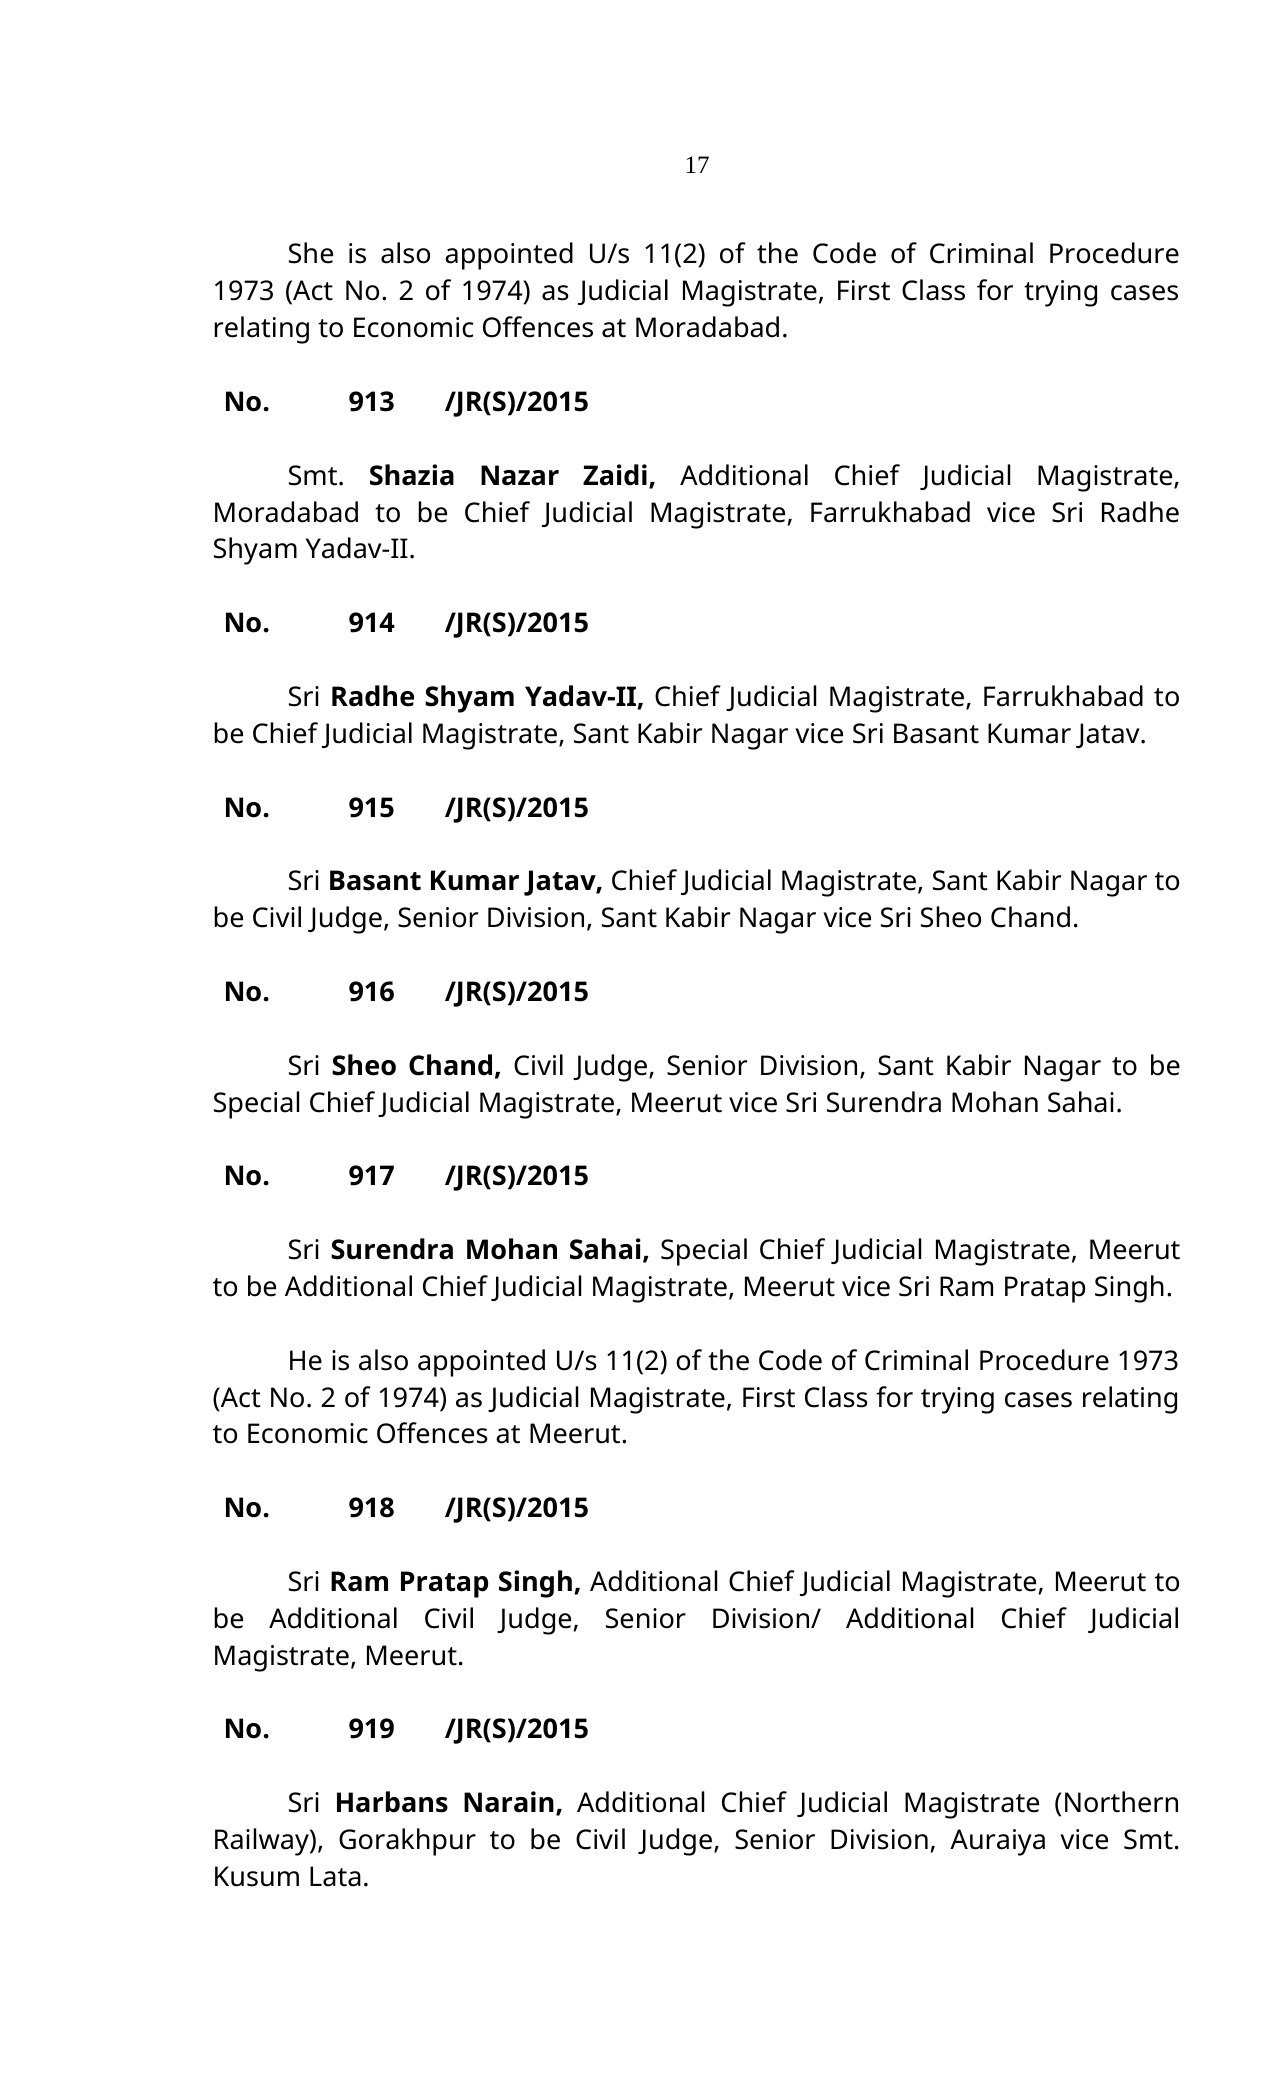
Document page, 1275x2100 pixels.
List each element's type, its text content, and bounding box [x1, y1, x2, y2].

text Sri Radhe Shyam Yadav-II, Chief Judicial Magistrate, Farrukhabad to be Chief Judicial Magistrate, Sant Kabir Nagar vice Sri Basant Kumar Jatav. [212, 677, 1181, 751]
text Sri Surendra Mohan Sahai, Special Chief Judicial Magistrate, Meerut to be Additional Chief Judicial Magistrate, Meerut vice Sri Ram Pratap Singh. [212, 1231, 1181, 1304]
table_header No. [212, 1157, 299, 1194]
text Sri Sheo Chand, Civil Judge, Senior Division, Sant Kabir Nagar to be Special Chief Judicial Magistrate, Meerut vice Sri Surendra Mohan Sahai. [212, 1046, 1181, 1120]
table_header /JR(S)/2015 [433, 788, 642, 825]
table_header [300, 1489, 433, 1526]
table_header /JR(S)/2015 [433, 1710, 642, 1747]
table_header No. [212, 1489, 299, 1526]
table_header /JR(S)/2015 [433, 604, 642, 641]
table_header /JR(S)/2015 [433, 973, 642, 1009]
table_header [300, 1710, 433, 1747]
table_header /JR(S)/2015 [433, 1157, 642, 1194]
text Smt. Shazia Nazar Zaidi, Additional Chief Judicial Magistrate, Moradabad to be Chief Judicial Magistrate, Farrukhabad vice Sri Radhe Shyam Yadav-II. [212, 456, 1181, 567]
table_header [300, 1157, 433, 1194]
text Sri Harbans Narain, Additional Chief Judicial Magistrate (Northern Railway), Gorakhpur to be Civil Judge, Senior Division, Auraiya vice Smt. Kusum Lata. [212, 1784, 1181, 1894]
table_header /JR(S)/2015 [433, 1489, 642, 1526]
table_header /JR(S)/2015 [433, 383, 642, 419]
table_header No. [212, 383, 299, 419]
table_header [300, 788, 433, 825]
text He is also appointed U/s 11(2) of the Code of Criminal Procedure 1973 (Act No. 2 of 1974) as Judicial Magistrate, First Class for trying cases relating to Economic Offences at Meerut. [212, 1341, 1181, 1452]
table_header [300, 383, 433, 419]
table_header [300, 973, 433, 1009]
table_header No. [212, 973, 299, 1009]
table_header No. [212, 788, 299, 825]
text Sri Ram Pratap Singh, Additional Chief Judicial Magistrate, Meerut to be Additional Civil Judge, Senior Division/ Additional Chief Judicial Magistrate, Meerut. [212, 1562, 1181, 1673]
text She is also appointed U/s 11(2) of the Code of Criminal Procedure 1973 (Act No. 2 of 1974) as Judicial Magistrate, First Class for trying cases relating to Economic Offences at Moradabad. [212, 235, 1181, 346]
table_header No. [212, 1710, 299, 1747]
table_header No. [212, 604, 299, 641]
text Sri Basant Kumar Jatav, Chief Judicial Magistrate, Sant Kabir Nagar to be Civil Judge, Senior Division, Sant Kabir Nagar vice Sri Sheo Chand. [212, 862, 1181, 936]
table_header [300, 604, 433, 641]
